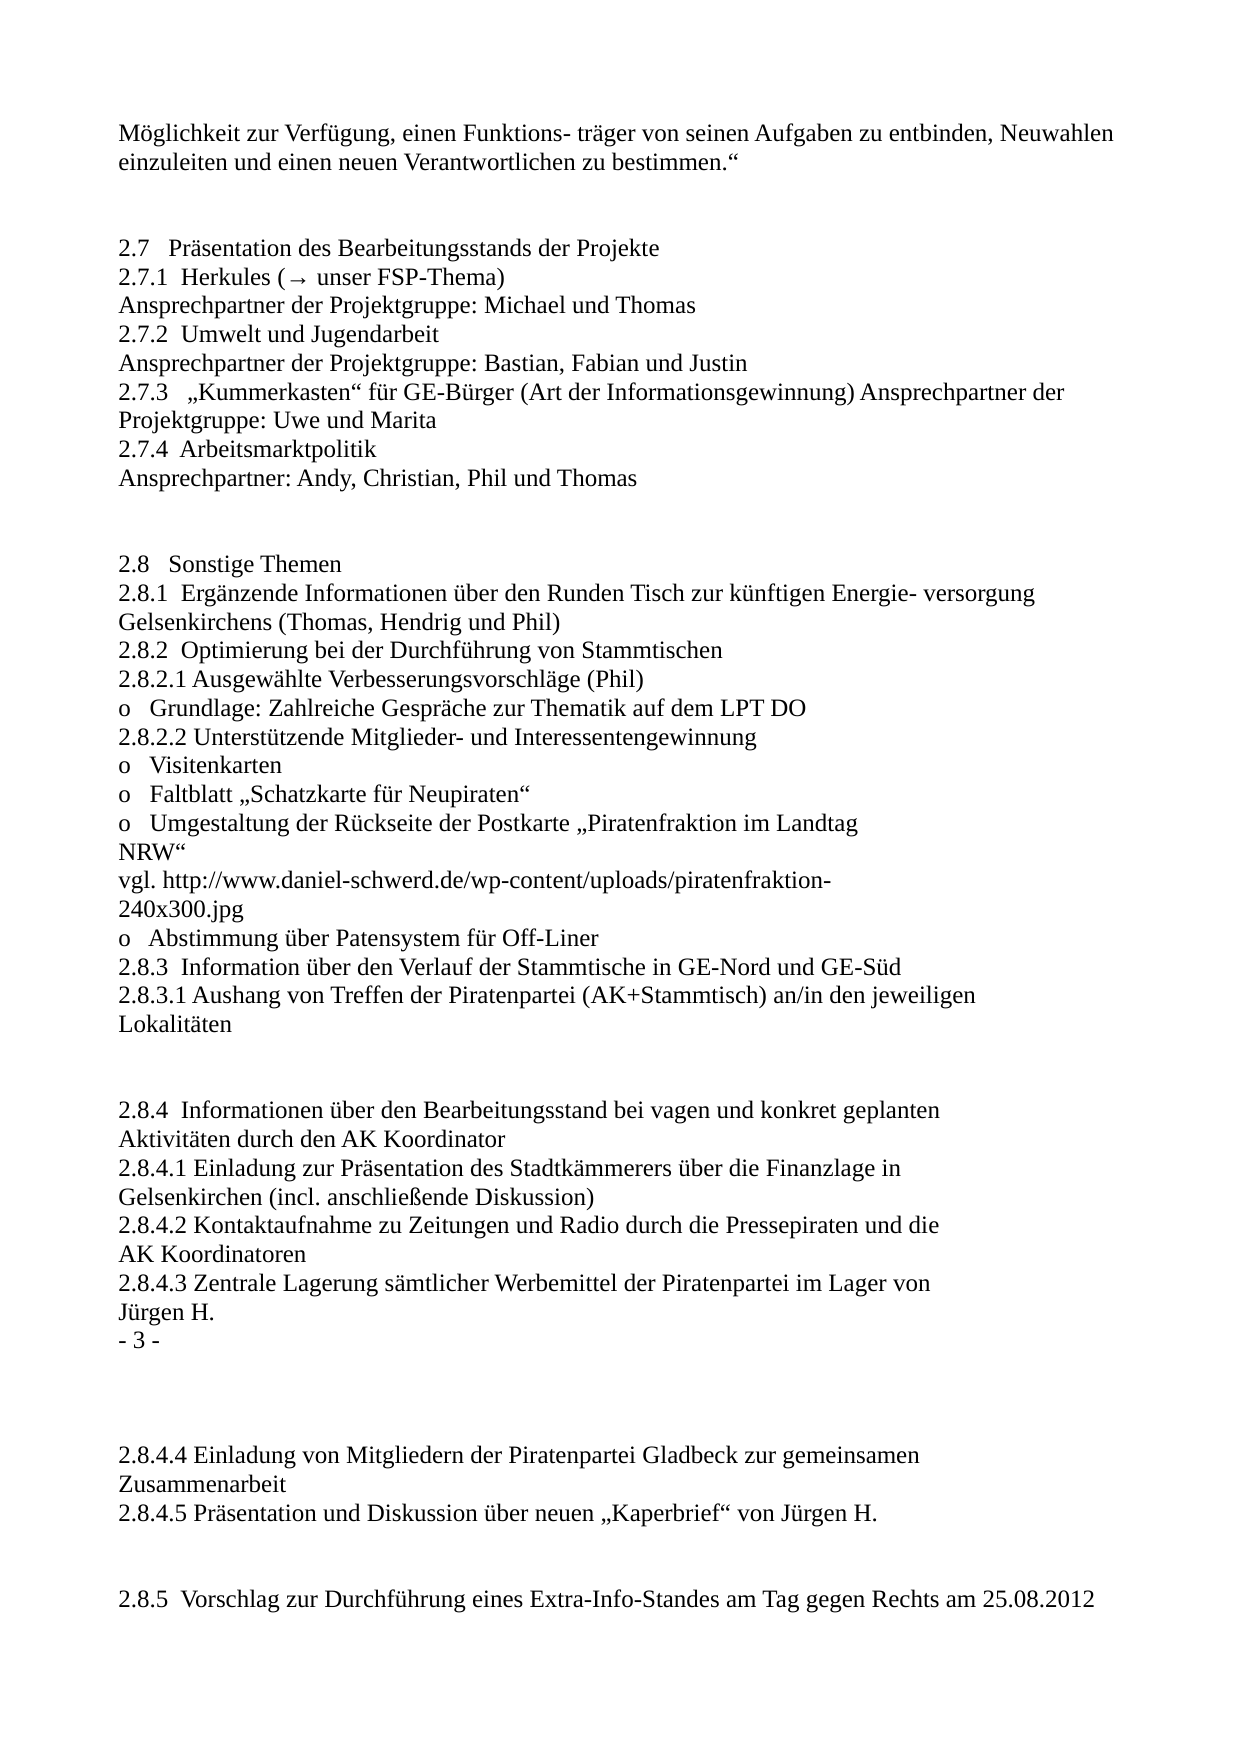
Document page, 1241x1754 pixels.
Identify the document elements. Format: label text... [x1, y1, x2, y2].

text 2.7.1 Herkules (→ unser FSP-Thema) [118, 262, 1122, 291]
text 2.8.3.1 Aushang von Treffen der Piratenpartei (AK+Stammtisch) an/in den jeweiligen [118, 981, 1122, 1009]
text 2.8.4.4 Einladung von Mitgliedern der Piratenpartei Gladbeck zur gemeinsamen [118, 1441, 1122, 1469]
text o Visitenkarten [118, 751, 1122, 779]
text 2.8.4.2 Kontaktaufnahme zu Zeitungen und Radio durch die Pressepiraten und die [118, 1211, 1122, 1239]
text vgl. http://www.daniel-schwerd.de/wp-content/uploads/piratenfraktion- [118, 866, 1122, 894]
text 2.8.4 Informationen über den Bearbeitungsstand bei vagen und konkret geplanten [118, 1096, 1122, 1124]
text o Abstimmung über Patensystem für Off-Liner [118, 923, 1122, 952]
text 2.8.4.1 Einladung zur Präsentation des Stadtkämmerers über die Finanzlage in [118, 1153, 1122, 1182]
text Gelsenkirchen (incl. anschließende Diskussion) [118, 1182, 1122, 1211]
text Ansprechpartner der Projektgruppe: Michael und Thomas [118, 291, 1122, 319]
text NRW“ [118, 837, 1122, 866]
text Lokalitäten [118, 1009, 1122, 1038]
text AK Koordinatoren [118, 1239, 1122, 1268]
text 2.8.1 Ergänzende Informationen über den Runden Tisch zur künftigen Energie- versorgung Gelsenkirchens (Thomas, Hendrig und Phil) [118, 578, 1122, 636]
text Ansprechpartner: Andy, Christian, Phil und Thomas [118, 463, 1122, 492]
text 2.7.3 „Kummerkasten“ für GE-Bürger (Art der Informationsgewinnung) Ansprechpartner der Projektgruppe: Uwe und Marita [118, 377, 1122, 434]
text 2.8.4.3 Zentrale Lagerung sämtlicher Werbemittel der Piratenpartei im Lager von [118, 1268, 1122, 1297]
text 2.7.2 Umwelt und Jugendarbeit [118, 319, 1122, 348]
text - 3 - [118, 1326, 1122, 1354]
text Ansprechpartner der Projektgruppe: Bastian, Fabian und Justin [118, 348, 1122, 377]
text 2.8.2 Optimierung bei der Durchführung von Stammtischen [118, 636, 1122, 664]
text 2.8.3 Information über den Verlauf der Stammtische in GE-Nord und GE-Süd [118, 952, 1122, 981]
text Aktivitäten durch den AK Koordinator [118, 1124, 1122, 1153]
text 240x300.jpg [118, 894, 1122, 923]
text 2.8.2.2 Unterstützende Mitglieder- und Interessentengewinnung [118, 722, 1122, 751]
text Möglichkeit zur Verfügung, einen Funktions- träger von seinen Aufgaben zu entbinden, Neuwahlen einzuleiten und einen neuen Verantwortlichen zu bestimmen.“ [118, 118, 1122, 176]
text Jürgen H. [118, 1297, 1122, 1326]
text Zusammenarbeit [118, 1469, 1122, 1498]
text 2.7 Präsentation des Bearbeitungsstands der Projekte [118, 233, 1122, 262]
text 2.8.5 Vorschlag zur Durchführung eines Extra-Info-Standes am Tag gegen Rechts am 25.08.2012 [118, 1584, 1122, 1613]
text o Umgestaltung der Rückseite der Postkarte „Piratenfraktion im Landtag [118, 808, 1122, 837]
text o Faltblatt „Schatzkarte für Neupiraten“ [118, 779, 1122, 808]
text 2.7.4 Arbeitsmarktpolitik [118, 434, 1122, 463]
text 2.8 Sonstige Themen [118, 549, 1122, 578]
text o Grundlage: Zahlreiche Gespräche zur Thematik auf dem LPT DO [118, 693, 1122, 722]
text 2.8.4.5 Präsentation und Diskussion über neuen „Kaperbrief“ von Jürgen H. [118, 1498, 1122, 1527]
text 2.8.2.1 Ausgewählte Verbesserungsvorschläge (Phil) [118, 664, 1122, 693]
